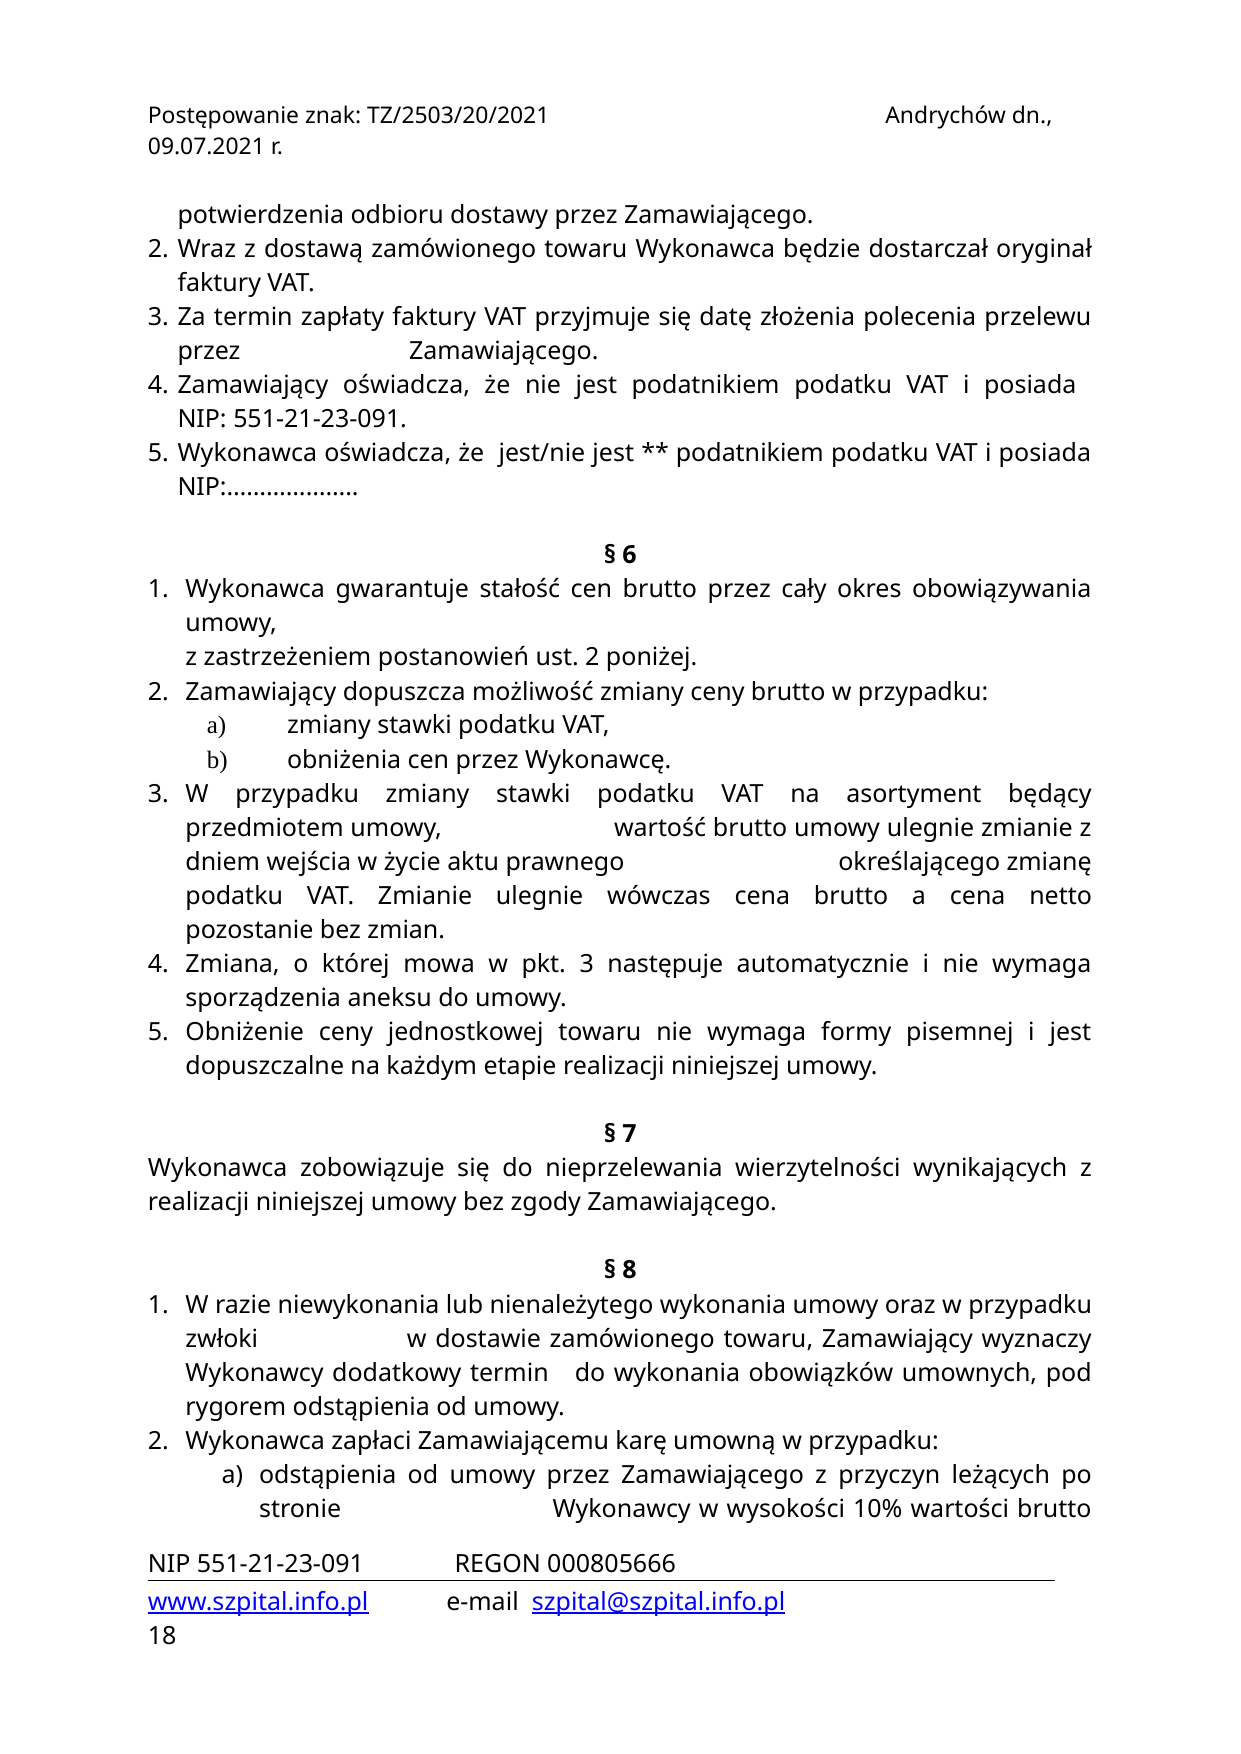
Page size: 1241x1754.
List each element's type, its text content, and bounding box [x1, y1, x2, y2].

list Zamawiający oświadcza, że nie jest podatnikiem podatku VAT i posiada NIP: 551-21-23-091. [148, 367, 1093, 435]
text § 6 [148, 537, 1093, 571]
list Zamawiający dopuszcza możliwość zmiany ceny brutto w przypadku: [148, 673, 1093, 707]
list Wykonawca oświadcza, że jest/nie jest ** podatnikiem podatku VAT i posiada NIP:……………….. [148, 435, 1093, 503]
list Wykonawca gwarantuje stałość cen brutto przez cały okres obowiązywania umowy, z zastrzeżeniem postanowień ust. 2 poniżej. [148, 571, 1093, 673]
list Zmiana, o której mowa w pkt. 3 następuje automatycznie i nie wymaga sporządzenia aneksu do umowy. [148, 946, 1093, 1014]
list Wykonawca zapłaci Zamawiającemu karę umowną w przypadku: [148, 1422, 1093, 1457]
list W przypadku zmiany stawki podatku VAT na asortyment będący przedmiotem umowy, wartość brutto umowy ulegnie zmianie z dniem wejścia w życie aktu prawnego określającego zmianę podatku VAT. Zmianie ulegnie wówczas cena brutto a cena netto pozostanie bez zmian. [148, 775, 1093, 946]
list potwierdzenia odbioru dostawy przez Zamawiającego. [148, 196, 1093, 230]
list W razie niewykonania lub nienależytego wykonania umowy oraz w przypadku zwłoki w dostawie zamówionego towaru, Zamawiający wyznaczy Wykonawcy dodatkowy termin do wykonania obowiązków umownych, pod rygorem odstąpienia od umowy. [148, 1286, 1093, 1422]
list obniżenia cen przez Wykonawcę. [207, 741, 1093, 775]
text Wykonawca zobowiązuje się do nieprzelewania wierzytelności wynikających z realizacji niniejszej umowy bez zgody Zamawiającego. [148, 1150, 1093, 1218]
text § 8 [148, 1252, 1093, 1286]
list Wraz z dostawą zamówionego towaru Wykonawca będzie dostarczał oryginał faktury VAT. [148, 230, 1093, 298]
list zmiany stawki podatku VAT, [207, 707, 1093, 741]
list odstąpienia od umowy przez Zamawiającego z przyczyn leżących po stronie Wykonawcy w wysokości 10% wartości brutto [221, 1457, 1093, 1525]
list Za termin zapłaty faktury VAT przyjmuje się datę złożenia polecenia przelewu przez Zamawiającego. [148, 298, 1093, 367]
list Obniżenie ceny jednostkowej towaru nie wymaga formy pisemnej i jest dopuszczalne na każdym etapie realizacji niniejszej umowy. [148, 1014, 1093, 1082]
text § 7 [148, 1116, 1093, 1150]
